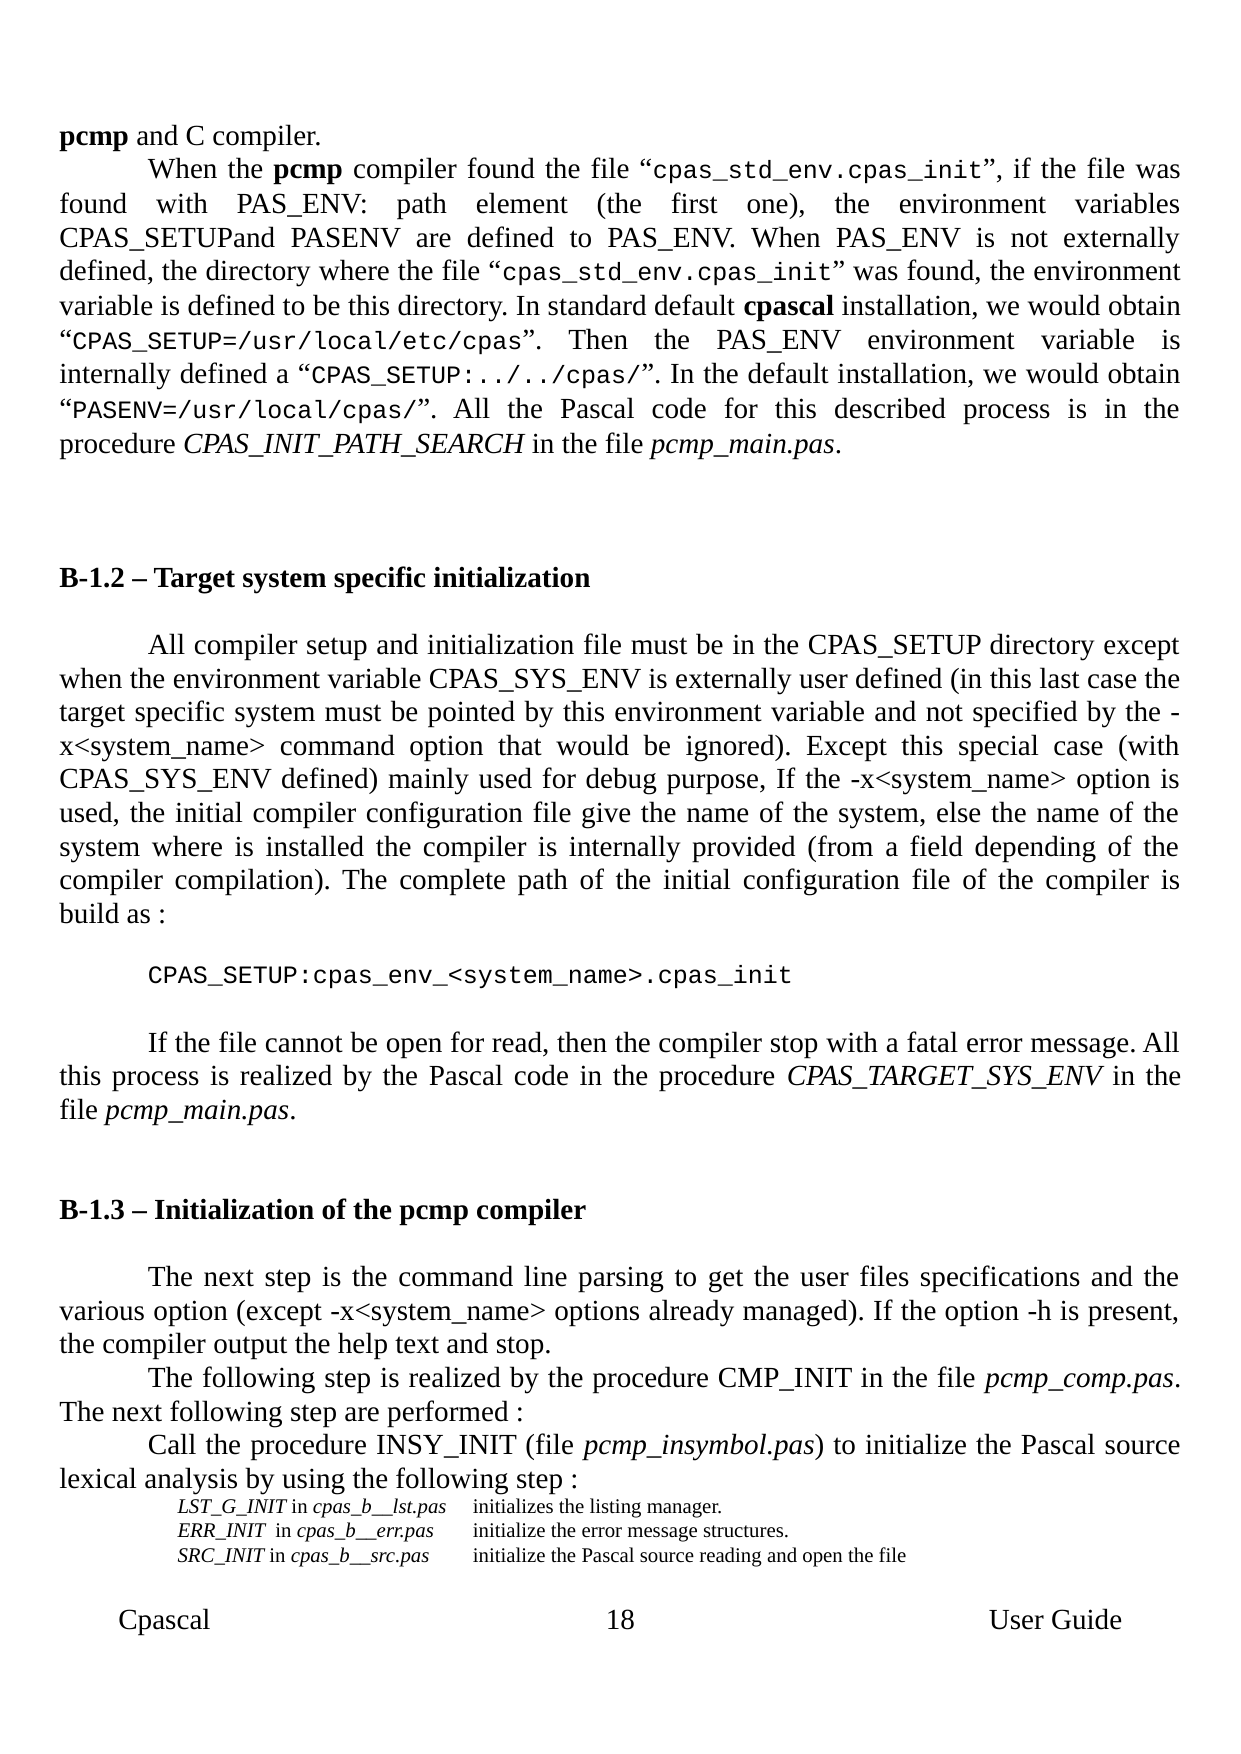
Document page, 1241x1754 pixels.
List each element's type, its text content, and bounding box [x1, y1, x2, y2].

text SRC_INIT in cpas_b__src.pas initialize the Pascal source reading and open the file [177, 1542, 1181, 1567]
text CPAS_SETUP:cpas_env_<system_name>.cpas_init [59, 963, 1181, 991]
text pcmp and C compiler. [59, 118, 1181, 152]
text ERR_INIT in cpas_b__err.pas initialize the error message structures. [177, 1518, 1181, 1542]
text LST_G_INIT in cpas_b__lst.pas initializes the listing manager. [177, 1494, 1181, 1518]
text Call the procedure INSY_INIT (file pcmp_insymbol.pas) to initialize the Pascal source lexical analysis by using the following step : [59, 1427, 1181, 1494]
text All compiler setup and initialization file must be in the CPAS_SETUP directory except when the environment variable CPAS_SYS_ENV is externally user defined (in this last case the target specific system must be pointed by this environment variable and not specified by the -x<system_name> command option that would be ignored). Except this special case (with CPAS_SYS_ENV defined) mainly used for debug purpose, If the -x<system_name> option is used, the initial compiler configuration file give the name of the system, else the name of the system where is installed the compiler is internally provided (from a field depending of the compiler compilation). The complete path of the initial configuration file of the compiler is build as : [59, 627, 1181, 929]
text The next step is the command line parsing to get the user files specifications and the various option (except -x<system_name> options already managed). If the option -h is present, the compiler output the help text and stop. [59, 1259, 1181, 1360]
text When the pcmp compiler found the file “cpas_std_env.cpas_init”, if the file was found with PAS_ENV: path element (the first one), the environment variables CPAS_SETUPand PASENV are defined to PAS_ENV. When PAS_ENV is not externally defined, the directory where the file “cpas_std_env.cpas_init” was found, the environment variable is defined to be this directory. In standard default cpascal installation, we would obtain “CPAS_SETUP=/usr/local/etc/cpas”. Then the PAS_ENV environment variable is internally defined a “CPAS_SETUP:../../cpas/”. In the default installation, we would obtain “PASENV=/usr/local/cpas/”. All the Pascal code for this described process is in the procedure CPAS_INIT_PATH_SEARCH in the file pcmp_main.pas. [59, 152, 1181, 460]
text B-1.3 – Initialization of the pcmp compiler [59, 1192, 1181, 1226]
text The following step is realized by the procedure CMP_INIT in the file pcmp_comp.pas. The next following step are performed : [59, 1360, 1181, 1427]
text B-1.2 – Target system specific initialization [59, 560, 1181, 594]
text If the file cannot be open for read, then the compiler stop with a fatal error message. All this process is realized by the Pascal code in the procedure CPAS_TARGET_SYS_ENV in the file pcmp_main.pas. [59, 1025, 1181, 1125]
